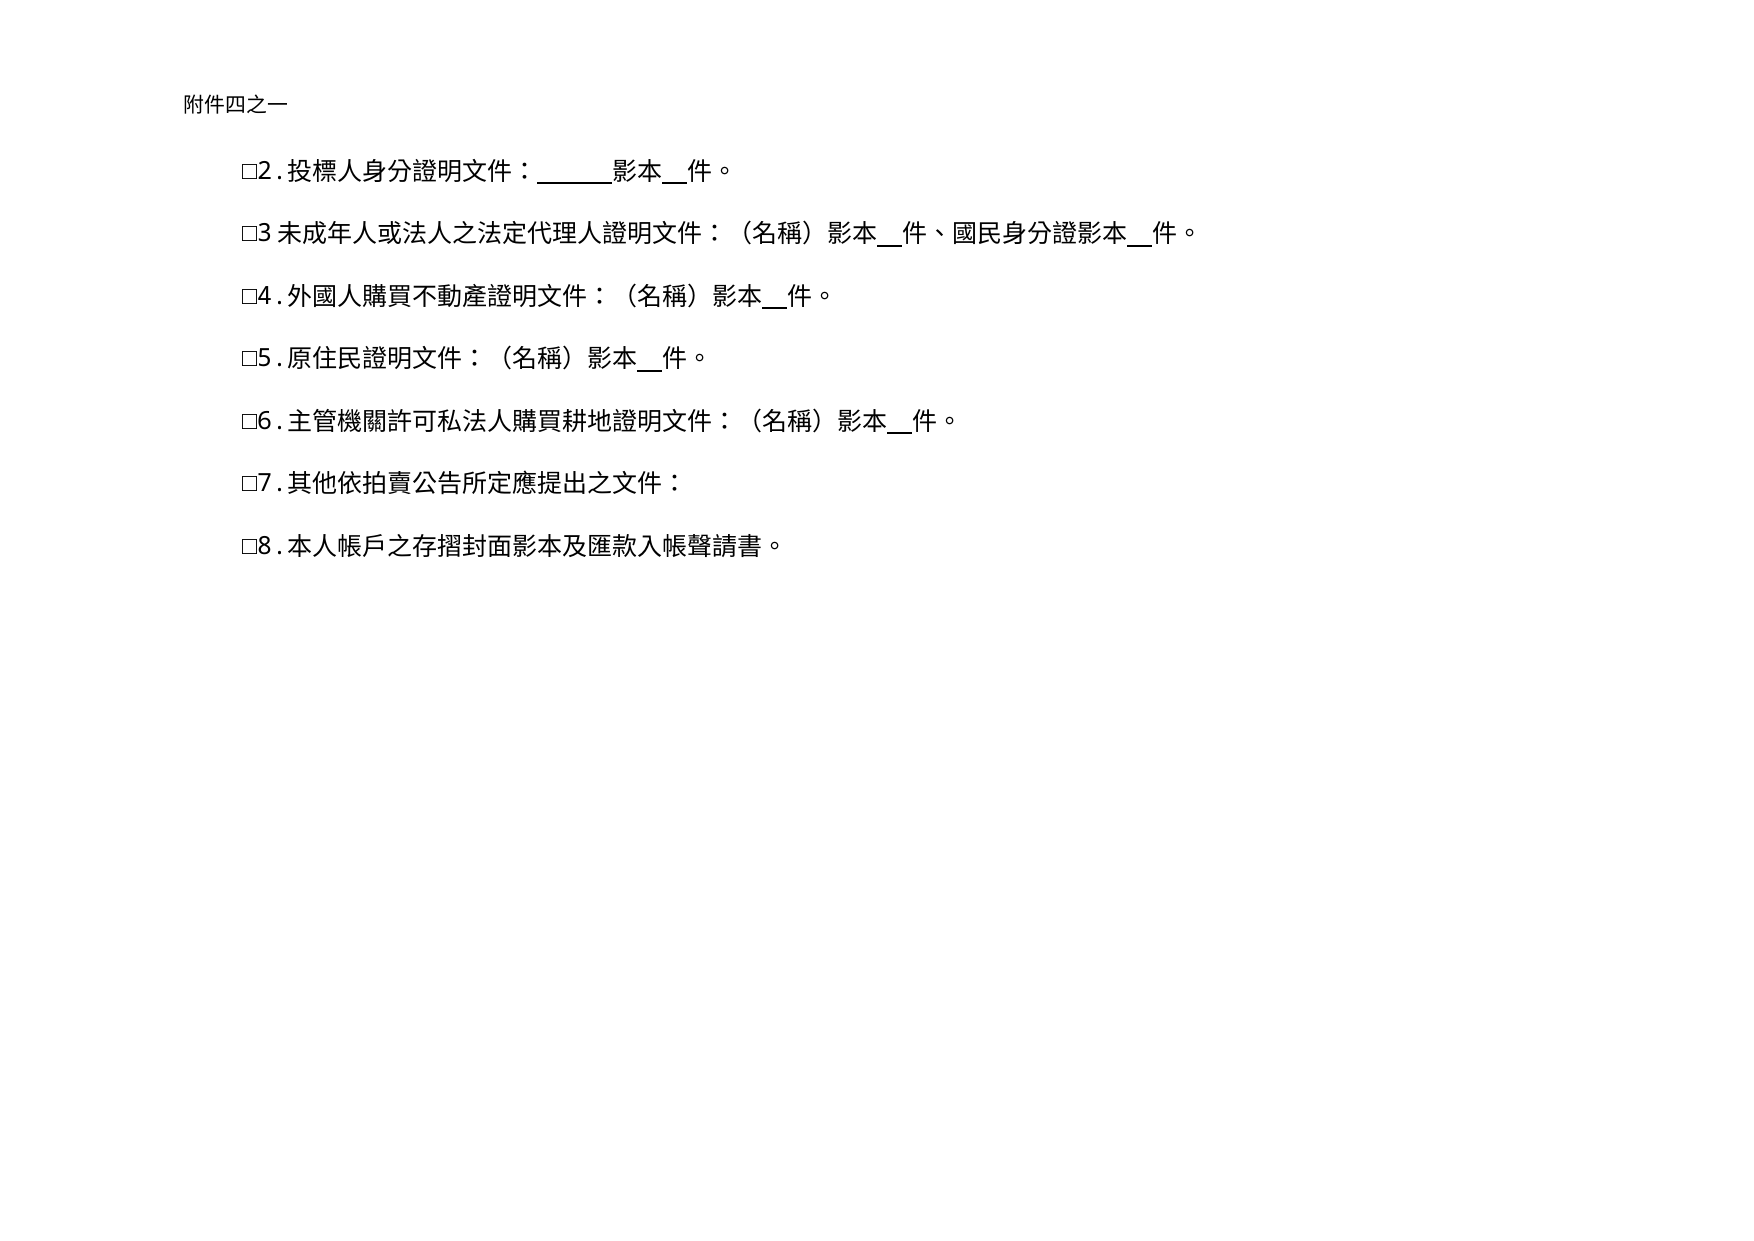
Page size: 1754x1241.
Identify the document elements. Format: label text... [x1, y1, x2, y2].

text □4.外國人購買不動產證明文件：（名稱）影本 件。 [142, 253, 1612, 315]
text □2.投標人身分證明文件： 影本 件。 [142, 128, 1612, 190]
text □8.本人帳戶之存摺封面影本及匯款入帳聲請書。 [142, 503, 1612, 565]
text □6.主管機關許可私法人購買耕地證明文件：（名稱）影本 件。 [142, 378, 1612, 440]
text □5.原住民證明文件：（名稱）影本 件。 [142, 315, 1612, 378]
text □3未成年人或法人之法定代理人證明文件：（名稱）影本 件、國民身分證影本 件。 [142, 190, 1612, 253]
text □7.其他依拍賣公告所定應提出之文件： [142, 440, 1612, 503]
